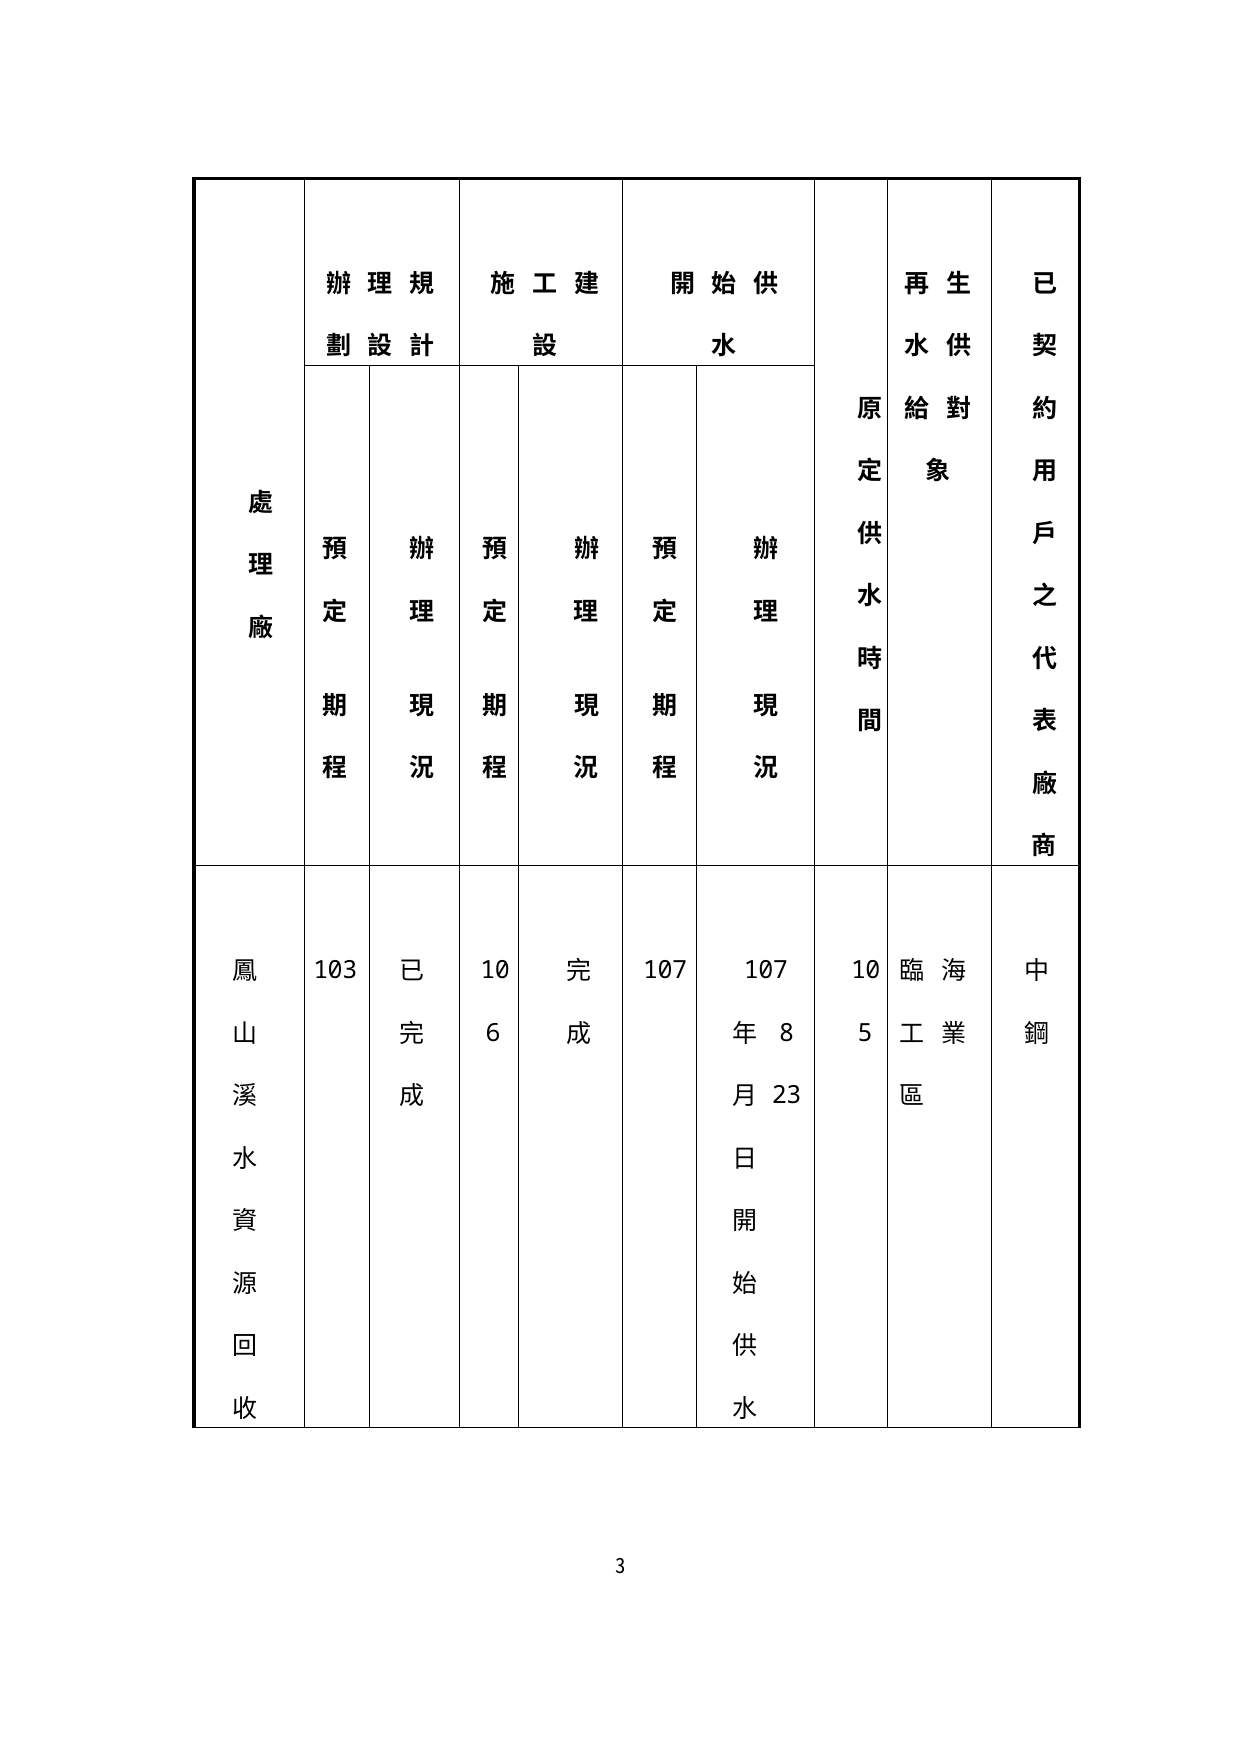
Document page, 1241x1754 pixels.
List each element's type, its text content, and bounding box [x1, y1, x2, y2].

table_cell 辦理 現況 [697, 366, 814, 865]
table_cell 臨海工業區 [888, 866, 991, 1427]
table_header 原定供水時間 [815, 180, 887, 865]
table_cell 107年8月23日開始供水 [697, 866, 814, 1427]
table_cell 105 [815, 866, 887, 1427]
table_cell 已完成 [370, 866, 459, 1427]
table_header 已契約用戶之代表廠商 [992, 180, 1078, 865]
table_cell 中鋼 [992, 866, 1078, 1427]
table_cell 106 [460, 866, 518, 1427]
table_cell 預定 期程 [460, 366, 518, 865]
table_cell 103 [305, 866, 369, 1427]
table_header 開始供水 [623, 180, 814, 365]
table_cell 預定 期程 [305, 366, 369, 865]
table_header 施工建設 [460, 180, 622, 365]
table_cell 預定 期程 [623, 366, 696, 865]
table_header 辦理規劃設計 [305, 180, 459, 365]
table_header 處理廠 [196, 180, 304, 865]
table_cell 鳳山溪水資源回收 [196, 866, 304, 1427]
table_cell 辦理 現況 [370, 366, 459, 865]
table_header 再生水供給對象 [888, 180, 991, 865]
table_cell 辦理 現況 [519, 366, 622, 865]
table_cell 完成 [519, 866, 622, 1427]
table_cell 107 [623, 866, 696, 1427]
